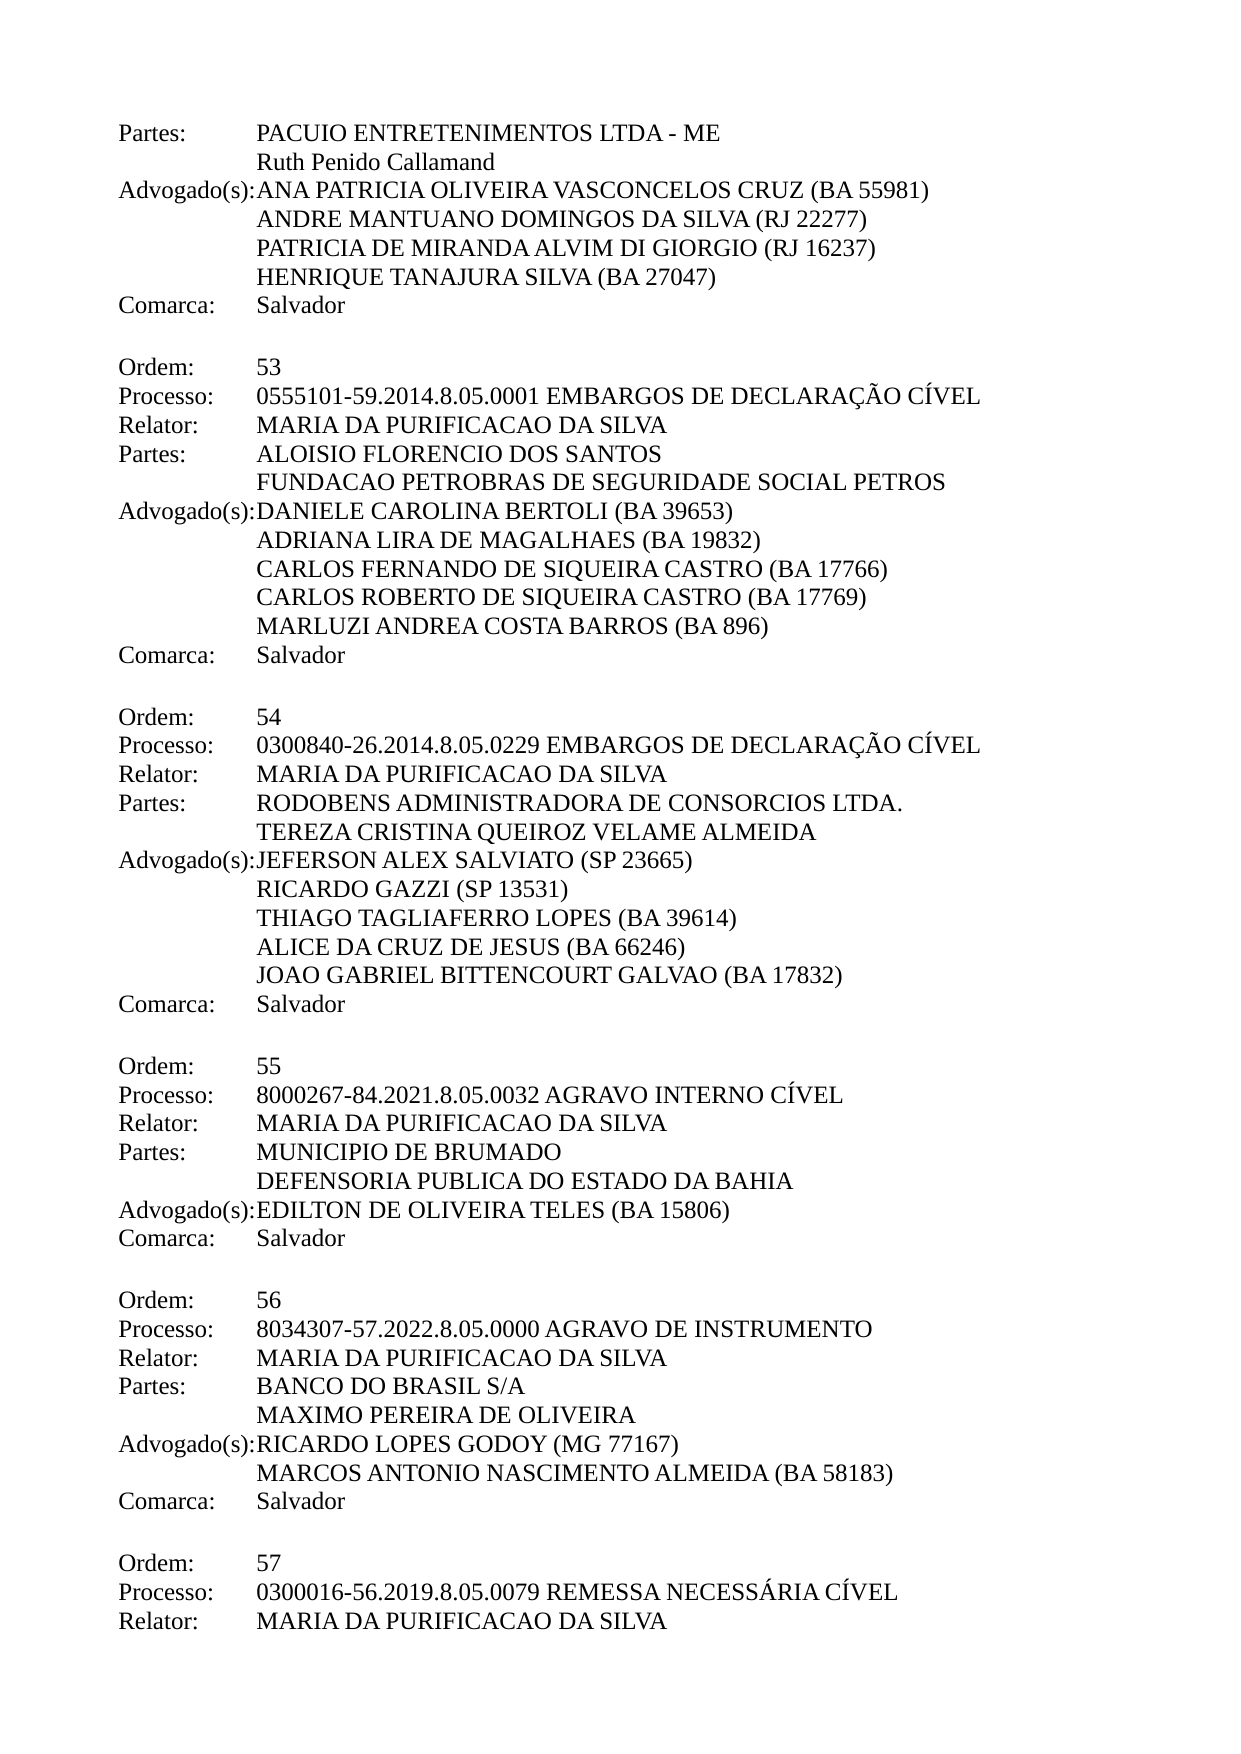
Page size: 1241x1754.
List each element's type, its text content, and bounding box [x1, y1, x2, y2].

table_cell [118, 147, 256, 176]
table_cell MARIA DA PURIFICACAO DA SILVA [256, 1343, 902, 1371]
table_cell ANA PATRICIA OLIVEIRA VASCONCELOS CRUZ (BA 55981) [256, 176, 984, 204]
table_cell ADRIANA LIRA DE MAGALHAES (BA 19832) [256, 525, 984, 554]
table_cell 0555101-59.2014.8.05.0001 EMBARGOS DE DECLARAÇÃO CÍVEL [256, 381, 984, 410]
table_cell Advogado(s): [118, 845, 256, 874]
table_cell MARLUZI ANDREA COSTA BARROS (BA 896) [256, 611, 984, 640]
table_cell MARIA DA PURIFICACAO DA SILVA [256, 1109, 848, 1137]
table_header 53 [256, 353, 984, 381]
table_header 55 [256, 1051, 848, 1080]
table_cell [118, 874, 256, 903]
table_cell [118, 1400, 256, 1429]
table_cell TEREZA CRISTINA QUEIROZ VELAME ALMEIDA [256, 817, 984, 845]
table_cell Processo: [118, 381, 256, 410]
table_cell Comarca: [118, 291, 256, 319]
table_cell Processo: [118, 1577, 256, 1606]
table_cell [118, 817, 256, 845]
table_cell RICARDO LOPES GODOY (MG 77167) [256, 1429, 902, 1458]
table_cell 0300016-56.2019.8.05.0079 REMESSA NECESSÁRIA CÍVEL [256, 1577, 1090, 1606]
table_cell MARIA DA PURIFICACAO DA SILVA [256, 1606, 1090, 1634]
table_cell [118, 960, 256, 989]
table_cell [118, 1166, 256, 1195]
table_cell [118, 468, 256, 496]
table_cell Partes: [118, 788, 256, 817]
table_cell Relator: [118, 1109, 256, 1137]
table_cell Relator: [118, 1606, 256, 1634]
table_cell MARCOS ANTONIO NASCIMENTO ALMEIDA (BA 58183) [256, 1458, 902, 1486]
table_cell Comarca: [118, 640, 256, 669]
table_cell Salvador [256, 640, 984, 669]
table_cell ANDRE MANTUANO DOMINGOS DA SILVA (RJ 22277) [256, 204, 984, 233]
table_cell 8034307-57.2022.8.05.0000 AGRAVO DE INSTRUMENTO [256, 1314, 902, 1343]
table_cell [118, 525, 256, 554]
table_header 54 [256, 702, 984, 730]
table_cell Processo: [118, 1314, 256, 1343]
table_header Ordem: [118, 353, 256, 381]
table_cell RICARDO GAZZI (SP 13531) [256, 874, 984, 903]
table_cell Salvador [256, 989, 984, 1018]
table_cell Relator: [118, 1343, 256, 1371]
table_cell [118, 611, 256, 640]
table_cell 0300840-26.2014.8.05.0229 EMBARGOS DE DECLARAÇÃO CÍVEL [256, 730, 984, 759]
table_cell Salvador [256, 1224, 848, 1252]
table_header 56 [256, 1285, 902, 1314]
table_cell Partes: [118, 439, 256, 467]
table_cell Salvador [256, 291, 984, 319]
table_cell MUNICIPIO DE BRUMADO [256, 1137, 848, 1166]
table_cell CARLOS ROBERTO DE SIQUEIRA CASTRO (BA 17769) [256, 583, 984, 611]
table_cell [118, 932, 256, 960]
table_cell MARIA DA PURIFICACAO DA SILVA [256, 759, 984, 788]
table_header 57 [256, 1548, 1090, 1577]
table_header Ordem: [118, 1548, 256, 1577]
table_cell [118, 204, 256, 233]
table_cell Relator: [118, 759, 256, 788]
table_cell [118, 262, 256, 291]
table_cell Salvador [256, 1486, 902, 1515]
table_cell CARLOS FERNANDO DE SIQUEIRA CASTRO (BA 17766) [256, 554, 984, 582]
table_cell Comarca: [118, 1224, 256, 1252]
table_cell [118, 583, 256, 611]
table_cell Advogado(s): [118, 496, 256, 525]
table_cell MARIA DA PURIFICACAO DA SILVA [256, 410, 984, 439]
table_cell FUNDACAO PETROBRAS DE SEGURIDADE SOCIAL PETROS [256, 468, 984, 496]
table_cell PACUIO ENTRETENIMENTOS LTDA - ME [256, 118, 984, 147]
table_cell HENRIQUE TANAJURA SILVA (BA 27047) [256, 262, 984, 291]
table_cell BANCO DO BRASIL S/A [256, 1371, 902, 1400]
table_cell DANIELE CAROLINA BERTOLI (BA 39653) [256, 496, 984, 525]
table_cell Comarca: [118, 989, 256, 1018]
table_cell RODOBENS ADMINISTRADORA DE CONSORCIOS LTDA. [256, 788, 984, 817]
table_cell MAXIMO PEREIRA DE OLIVEIRA [256, 1400, 902, 1429]
table_cell Advogado(s): [118, 1195, 256, 1223]
table_cell Advogado(s): [118, 1429, 256, 1458]
table_cell ALICE DA CRUZ DE JESUS (BA 66246) [256, 932, 984, 960]
table_header Ordem: [118, 1285, 256, 1314]
table_cell THIAGO TAGLIAFERRO LOPES (BA 39614) [256, 903, 984, 932]
table_cell Advogado(s): [118, 176, 256, 204]
table_cell [118, 554, 256, 582]
table_cell JOAO GABRIEL BITTENCOURT GALVAO (BA 17832) [256, 960, 984, 989]
table_cell EDILTON DE OLIVEIRA TELES (BA 15806) [256, 1195, 848, 1223]
table_cell Partes: [118, 1371, 256, 1400]
table_cell ALOISIO FLORENCIO DOS SANTOS [256, 439, 984, 467]
table_cell Processo: [118, 730, 256, 759]
table_cell Ruth Penido Callamand [256, 147, 984, 176]
table_header Ordem: [118, 1051, 256, 1080]
table_cell Processo: [118, 1080, 256, 1108]
table_cell Comarca: [118, 1486, 256, 1515]
table_cell [118, 903, 256, 932]
table_cell [118, 1458, 256, 1486]
table_cell PATRICIA DE MIRANDA ALVIM DI GIORGIO (RJ 16237) [256, 233, 984, 262]
table_cell DEFENSORIA PUBLICA DO ESTADO DA BAHIA [256, 1166, 848, 1195]
table_cell Partes: [118, 118, 256, 147]
table_cell JEFERSON ALEX SALVIATO (SP 23665) [256, 845, 984, 874]
table_cell Partes: [118, 1137, 256, 1166]
table_cell Relator: [118, 410, 256, 439]
table_cell 8000267-84.2021.8.05.0032 AGRAVO INTERNO CÍVEL [256, 1080, 848, 1108]
table_cell [118, 233, 256, 262]
table_header Ordem: [118, 702, 256, 730]
